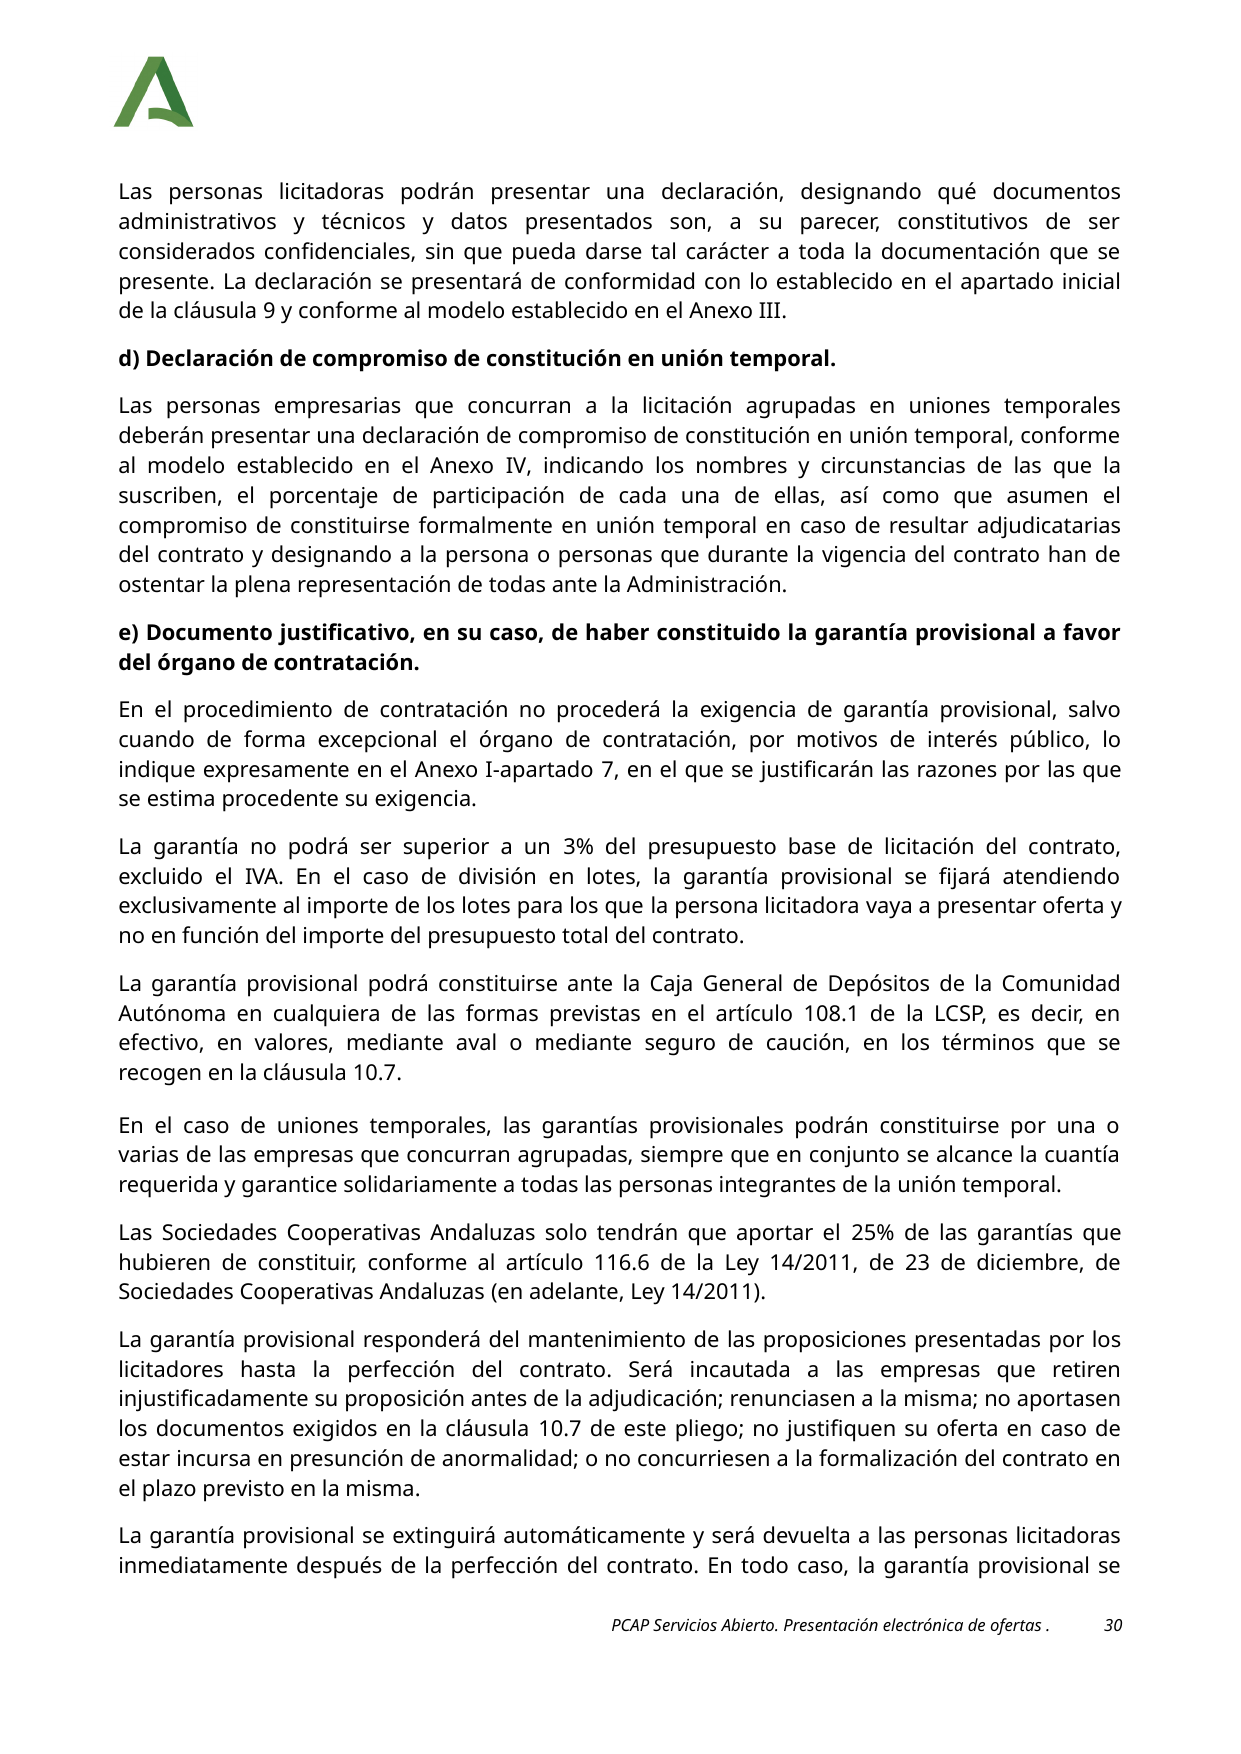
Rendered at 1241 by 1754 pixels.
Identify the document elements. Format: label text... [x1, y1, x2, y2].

text En el caso de uniones temporales, las garantías provisionales podrán constituirse por una o varias de las empresas que concurran agrupadas, siempre que en conjunto se alcance la cuantía requerida y garantice solidariamente a todas las personas integrantes de la unión temporal. [118, 1110, 1122, 1199]
picture [109, 52, 198, 131]
text Las Sociedades Cooperativas Andaluzas solo tendrán que aportar el 25% de las garantías que hubieren de constituir, conforme al artículo 116.6 de la Ley 14/2011, de 23 de diciembre, de Sociedades Cooperativas Andaluzas (en adelante, Ley 14/2011). [118, 1217, 1122, 1306]
text La garantía provisional podrá constituirse ante la Caja General de Depósitos de la Comunidad Autónoma en cualquiera de las formas previstas en el artículo 108.1 de la LCSP, es decir, en efectivo, en valores, mediante aval o mediante seguro de caución, en los términos que se recogen en la cláusula 10.7. [118, 968, 1122, 1087]
text La garantía provisional responderá del mantenimiento de las proposiciones presentadas por los licitadores hasta la perfección del contrato. Será incautada a las empresas que retiren injustificadamente su proposición antes de la adjudicación; renunciasen a la misma; no aportasen los documentos exigidos en la cláusula 10.7 de este pliego; no justifiquen su oferta en caso de estar incursa en presunción de anormalidad; o no concurriesen a la formalización del contrato en el plazo previsto en la misma. [118, 1324, 1122, 1503]
text En el procedimiento de contratación no procederá la exigencia de garantía provisional, salvo cuando de forma excepcional el órgano de contratación, por motivos de interés público, lo indique expresamente en el Anexo I-apartado 7, en el que se justificarán las razones por las que se estima procedente su exigencia. [118, 694, 1122, 813]
text Las personas licitadoras podrán presentar una declaración, designando qué documentos administrativos y técnicos y datos presentados son, a su parecer, constitutivos de ser considerados confidenciales, sin que pueda darse tal carácter a toda la documentación que se presente. La declaración se presentará de conformidad con lo establecido en el apartado inicial de la cláusula 9 y conforme al modelo establecido en el Anexo III. [118, 176, 1122, 325]
text La garantía no podrá ser superior a un 3% del presupuesto base de licitación del contrato, excluido el IVA. En el caso de división en lotes, la garantía provisional se fijará atendiendo exclusivamente al importe de los lotes para los que la persona licitadora vaya a presentar oferta y no en función del importe del presupuesto total del contrato. [118, 831, 1122, 950]
text e) Documento justificativo, en su caso, de haber constituido la garantía provisional a favor del órgano de contratación. [118, 617, 1122, 676]
text d) Declaración de compromiso de constitución en unión temporal. [118, 343, 1122, 373]
text Las personas empresarias que concurran a la licitación agrupadas en uniones temporales deberán presentar una declaración de compromiso de constitución en unión temporal, conforme al modelo establecido en el Anexo IV, indicando los nombres y circunstancias de las que la suscriben, el porcentaje de participación de cada una de ellas, así como que asumen el compromiso de constituirse formalmente en unión temporal en caso de resultar adjudicatarias del contrato y designando a la persona o personas que durante la vigencia del contrato han de ostentar la plena representación de todas ante la Administración. [118, 391, 1122, 599]
text La garantía provisional se extinguirá automáticamente y será devuelta a las personas licitadoras inmediatamente después de la perfección del contrato. En todo caso, la garantía provisional se [118, 1520, 1122, 1580]
